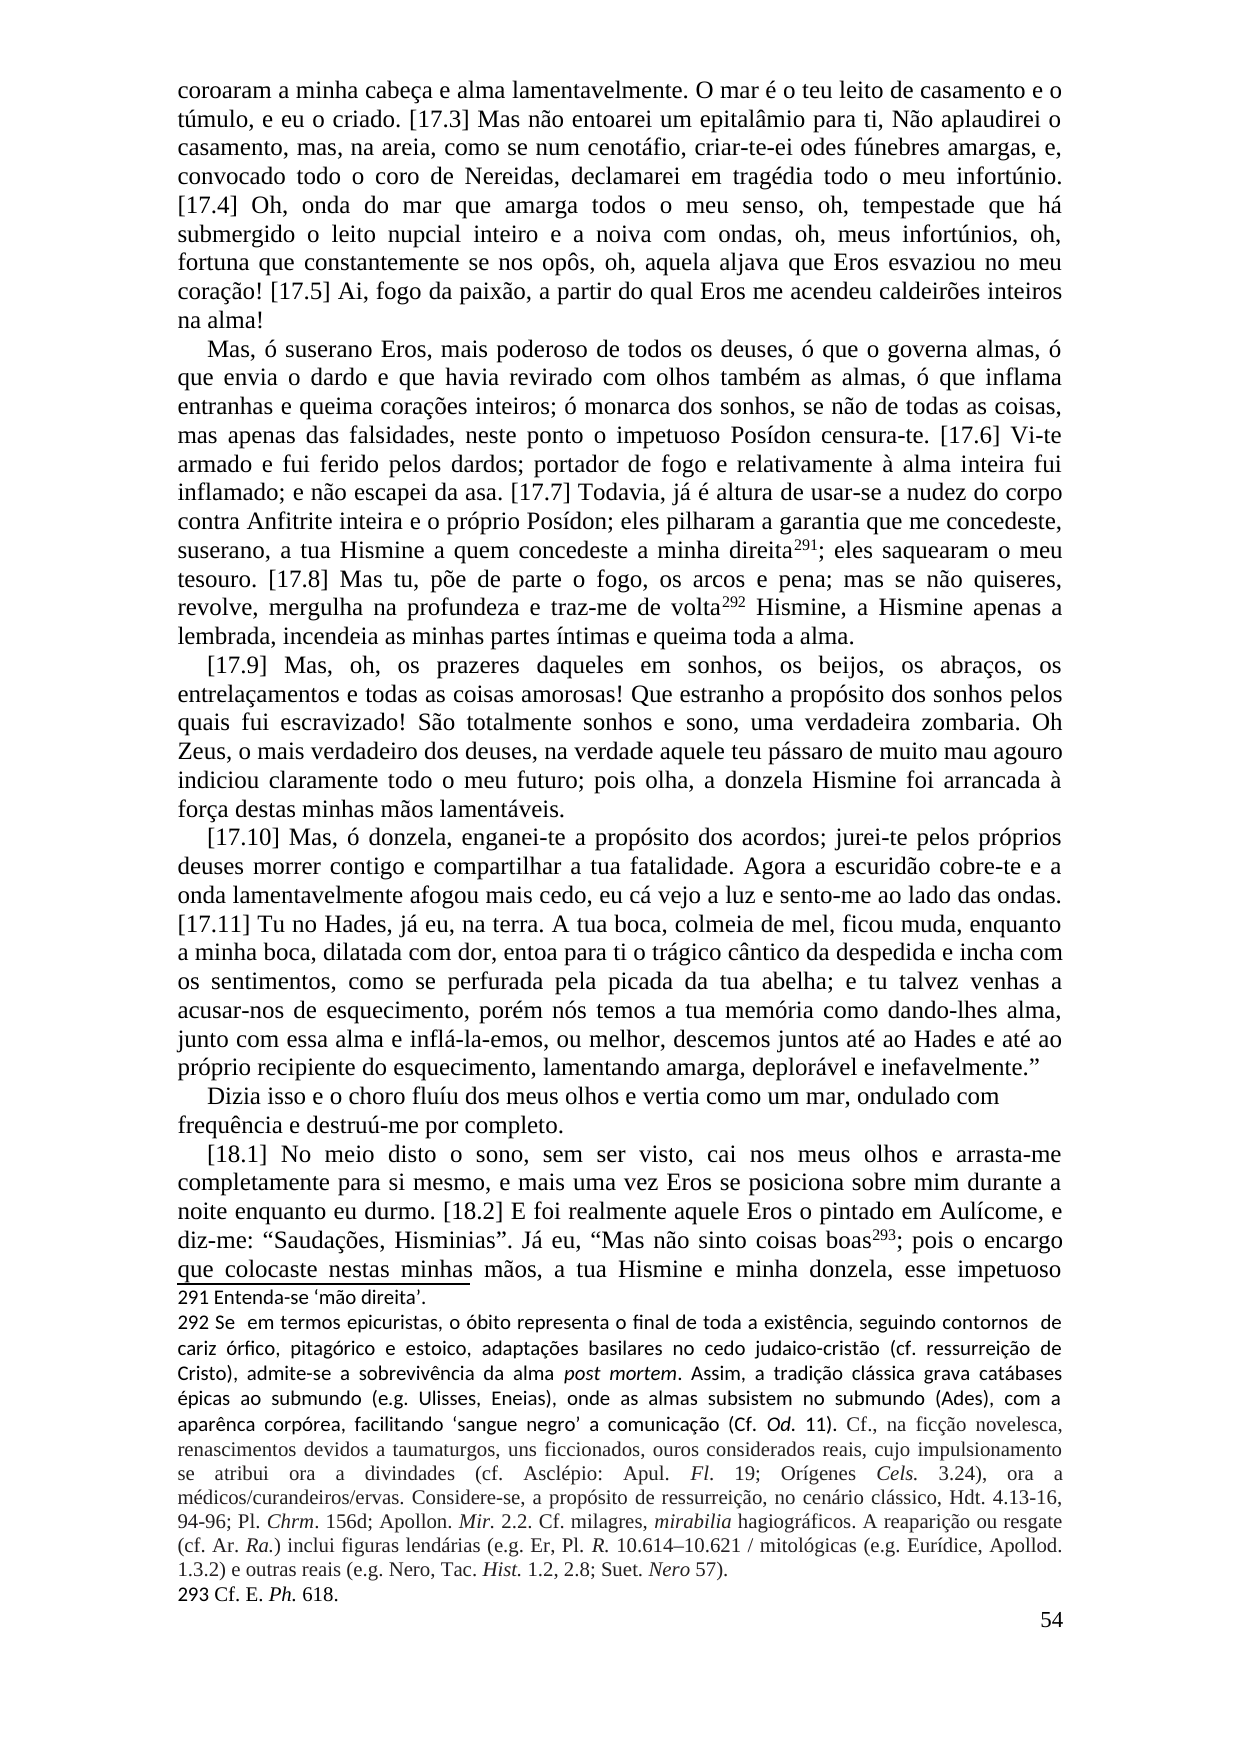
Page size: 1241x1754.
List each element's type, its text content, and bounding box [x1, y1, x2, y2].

text coroaram a minha cabeça e alma lamentavelmente. O mar é o teu leito de casamento e o túmulo, e eu o criado. [17.3] Mas não entoarei um epitalâmio para ti, Não aplaudirei o casamento, mas, na areia, como se num cenotáfio, criar-te-ei odes fúnebres amargas, e, convocado todo o coro de Nereidas, declamarei em tragédia todo o meu infortúnio. [17.4] Oh, onda do mar que amarga todos o meu senso, oh, tempestade que há submergido o leito nupcial inteiro e a noiva com ondas, oh, meus infortúnios, oh, fortuna que constantemente se nos opôs, oh, aquela aljava que Eros esvaziou no meu coração! [17.5] Ai, fogo da paixão, a partir do qual Eros me acendeu caldeirões inteiros na alma! [177, 75, 1063, 334]
text [17.9] Mas, oh, os prazeres daqueles em sonhos, os beijos, os abraços, os entrelaçamentos e todas as coisas amorosas! Que estranho a propósito dos sonhos pelos quais fui escravizado! São totalmente sonhos e sono, uma verdadeira zombaria. Oh Zeus, o mais verdadeiro dos deuses, na verdade aquele teu pássaro de muito mau agouro indiciou claramente todo o meu futuro; pois olha, a donzela Hismine foi arrancada à força destas minhas mãos lamentáveis. [177, 650, 1063, 822]
text Entenda-se ‘mão direita’. [177, 1284, 1063, 1309]
text [18.1] No meio disto o sono, sem ser visto, cai nos meus olhos e arrasta-me completamente para si mesmo, e mais uma vez Eros se posiciona sobre mim durante a noite enquanto eu durmo. [18.2] E foi realmente aquele Eros o pintado em Aulícome, e diz-me: “Saudações, Hisminias”. Já eu, “Mas não sinto coisas boas; pois o encargo que colocaste nestas minhas mãos, a tua Hismine e minha donzela, esse impetuoso [177, 1139, 1063, 1282]
text Cf. E. Ph. 618. [177, 1581, 1063, 1606]
text [17.10] Mas, ó donzela, enganei-te a propósito dos acordos; jurei-te pelos próprios deuses morrer contigo e compartilhar a tua fatalidade. Agora a escuridão cobre-te e a onda lamentavelmente afogou mais cedo, eu cá vejo a luz e sento-me ao lado das ondas. [17.11] Tu no Hades, já eu, na terra. A tua boca, colmeia de mel, ficou muda, enquanto a minha boca, dilatada com dor, entoa para ti o trágico cântico da despedida e incha com os sentimentos, como se perfurada pela picada da tua abelha; e tu talvez venhas a acusar-nos de esquecimento, porém nós temos a tua memória como dando-lhes alma, junto com essa alma e inflá-la-emos, ou melhor, descemos juntos até ao Hades e até ao próprio recipiente do esquecimento, lamentando amarga, deplorável e inefavelmente.” [177, 822, 1063, 1081]
text Se em termos epicuristas, o óbito representa o final de toda a existência, seguindo contornos de cariz órfico, pitagórico e estoico, adaptações basilares no cedo judaico-cristão (cf. ressurreição de Cristo), admite-se a sobrevivência da alma post mortem. Assim, a tradição clássica grava catábases épicas ao submundo (e.g. Ulisses, Eneias), onde as almas subsistem no submundo (Ades), com a aparênca corpórea, facilitando ‘sangue negro’ a comunicação (Cf. Od. 11). Cf., na ficção novelesca, renascimentos devidos a taumaturgos, uns ficcionados, ouros considerados reais, cujo impulsionamento se atribui ora a divindades (cf. Asclépio: Apul. Fl. 19; Orígenes Cels. 3.24), ora a médicos/curandeiros/ervas. Considere-se, a propósito de ressurreição, no cenário clássico, Hdt. 4.13-16, 94-96; Pl. Chrm. 156d; Apollon. Mir. 2.2. Cf. milagres, mirabilia hagiográficos. A reaparição ou resgate (cf. Ar. Ra.) inclui figuras lendárias (e.g. Er, Pl. R. 10.614–10.621 / mitológicas (e.g. Eurídice, Apollod. 1.3.2) e outras reais (e.g. Nero, Tac. Hist. 1.2, 2.8; Suet. Nero 57). [177, 1309, 1063, 1581]
text Dizia isso e o choro fluíu dos meus olhos e vertia como um mar, ondulado com frequência e destruú-me por completo. [177, 1081, 1063, 1139]
text Mas, ó suserano Eros, mais poderoso de todos os deuses, ó que o governa almas, ó que envia o dardo e que havia revirado com olhos também as almas, ó que inflama entranhas e queima corações inteiros; ó monarca dos sonhos, se não de todas as coisas, mas apenas das falsidades, neste ponto o impetuoso Posídon censura-te. [17.6] Vi-te armado e fui ferido pelos dardos; portador de fogo e relativamente à alma inteira fui inflamado; e não escapei da asa. [17.7] Todavia, já é altura de usar-se a nudez do corpo contra Anfitrite inteira e o próprio Posídon; eles pilharam a garantia que me concedeste, suserano, a tua Hismine a quem concedeste a minha direita; eles saquearam o meu tesouro. [17.8] Mas tu, põe de parte o fogo, os arcos e pena; mas se não quiseres, revolve, mergulha na profundeza e traz-me de volta Hismine, a Hismine apenas a lembrada, incendeia as minhas partes íntimas e queima toda a alma. [177, 334, 1063, 650]
